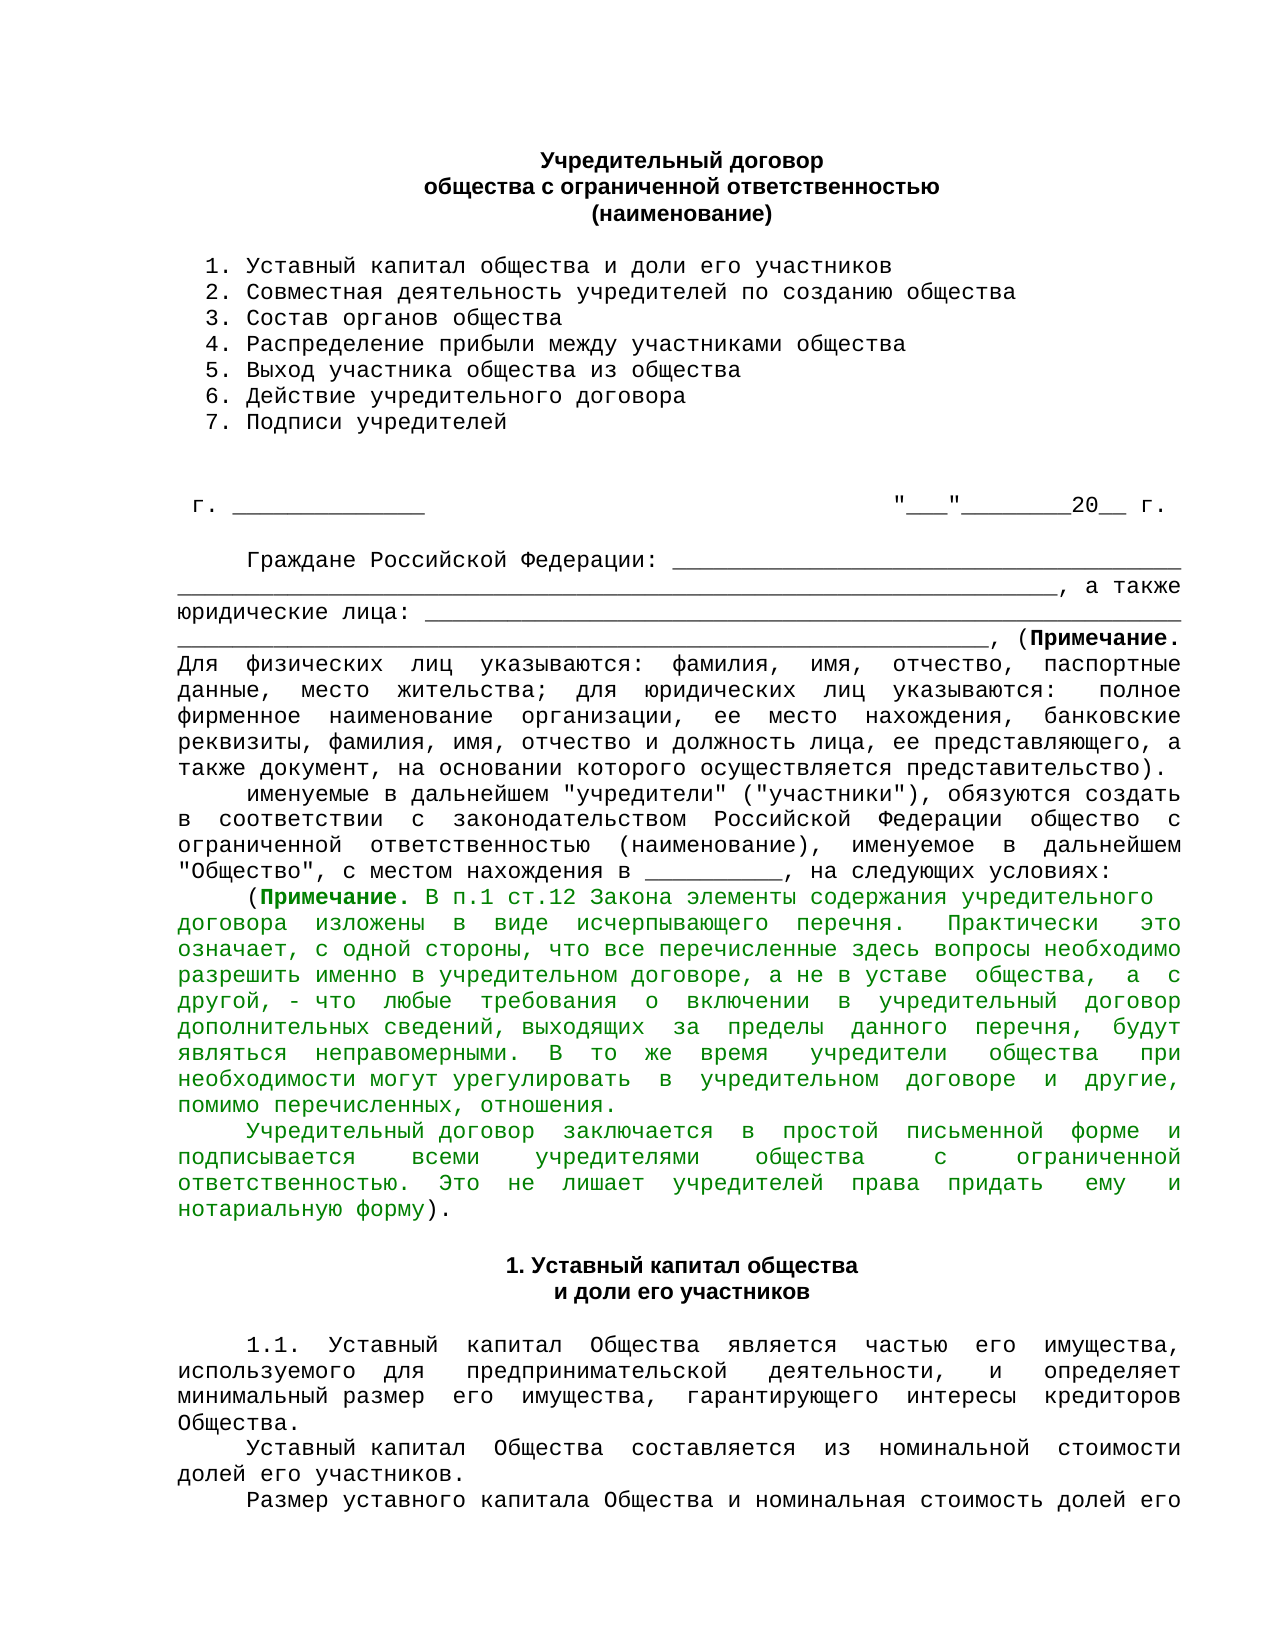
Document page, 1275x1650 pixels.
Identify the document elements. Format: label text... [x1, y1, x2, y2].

text г. ______________ "___"________20__ г. [177, 494, 1186, 520]
text помимо перечисленных, отношения. [177, 1093, 1186, 1119]
text Учредительный договор [177, 147, 1186, 173]
text в соответствии с законодательством Российской Федерации общество с [177, 808, 1186, 834]
text Учредительный договор заключается в простой письменной форме и [177, 1119, 1186, 1145]
text данные, место жительства; для юридических лиц указываются: полное [177, 678, 1186, 704]
text необходимости могут урегулировать в учредительном договоре и другие, [177, 1067, 1186, 1093]
text реквизиты, фамилия, имя, отчество и должность лица, ее представляющего, а [177, 730, 1186, 756]
text также документ, на основании которого осуществляется представительство). [177, 756, 1186, 782]
text юридические лица: _______________________________________________________ [177, 600, 1186, 626]
text 4. Распределение прибыли между участниками общества [177, 332, 1186, 358]
text именуемые в дальнейшем "учредители" ("участники"), обязуются создать [177, 782, 1186, 808]
text Уставный капитал Общества составляется из номинальной стоимости [177, 1437, 1186, 1463]
text договора изложены в виде исчерпывающего перечня. Практически это [177, 912, 1186, 937]
text 6. Действие учредительного договора [177, 384, 1186, 410]
text другой, - что любые требования о включении в учредительный договор [177, 989, 1186, 1015]
text Граждане Российской Федерации: _____________________________________ [177, 548, 1186, 574]
text Общества. [177, 1411, 1186, 1437]
text подписывается всеми учредителями общества с ограниченной [177, 1145, 1186, 1171]
text и доли его участников [177, 1278, 1186, 1304]
text 1.1. Уставный капитал Общества является частью его имущества, [177, 1333, 1186, 1359]
text долей его участников. [177, 1463, 1186, 1489]
text "Общество", с местом нахождения в __________, на следующих условиях: [177, 860, 1186, 886]
text являться неправомерными. В то же время учредители общества при [177, 1041, 1186, 1067]
text 7. Подписи учредителей [177, 410, 1186, 436]
text 3. Состав органов общества [177, 307, 1186, 332]
text разрешить именно в учредительном договоре, а не в уставе общества, а с [177, 963, 1186, 989]
text означает, с одной стороны, что все перечисленные здесь вопросы необходимо [177, 937, 1186, 963]
text Для физических лиц указываются: фамилия, имя, отчество, паспортные [177, 652, 1186, 678]
text Размер уставного капитала Общества и номинальная стоимость долей его [177, 1489, 1186, 1514]
text (Примечание. В п.1 ст.12 Закона элементы содержания учредительного [177, 886, 1186, 912]
text (наименование) [177, 199, 1186, 226]
text 5. Выход участника общества из общества [177, 358, 1186, 384]
text общества с ограниченной ответственностью [177, 173, 1186, 199]
text 1. Уставный капитал общества и доли его участников [177, 255, 1186, 281]
text ограниченной ответственностью (наименование), именуемое в дальнейшем [177, 834, 1186, 860]
text используемого для предпринимательской деятельности, и определяет [177, 1359, 1186, 1385]
text минимальный размер его имущества, гарантирующего интересы кредиторов [177, 1385, 1186, 1411]
text 1. Уставный капитал общества [177, 1252, 1186, 1278]
text ________________________________________________________________, а также [177, 574, 1186, 600]
text фирменное наименование организации, ее место нахождения, банковские [177, 704, 1186, 730]
text 2. Совместная деятельность учредителей по созданию общества [177, 281, 1186, 307]
text ___________________________________________________________, (Примечание. [177, 626, 1186, 652]
text дополнительных сведений, выходящих за пределы данного перечня, будут [177, 1015, 1186, 1041]
text ответственностью. Это не лишает учредителей права придать ему и [177, 1171, 1186, 1197]
text нотариальную форму). [177, 1197, 1186, 1223]
